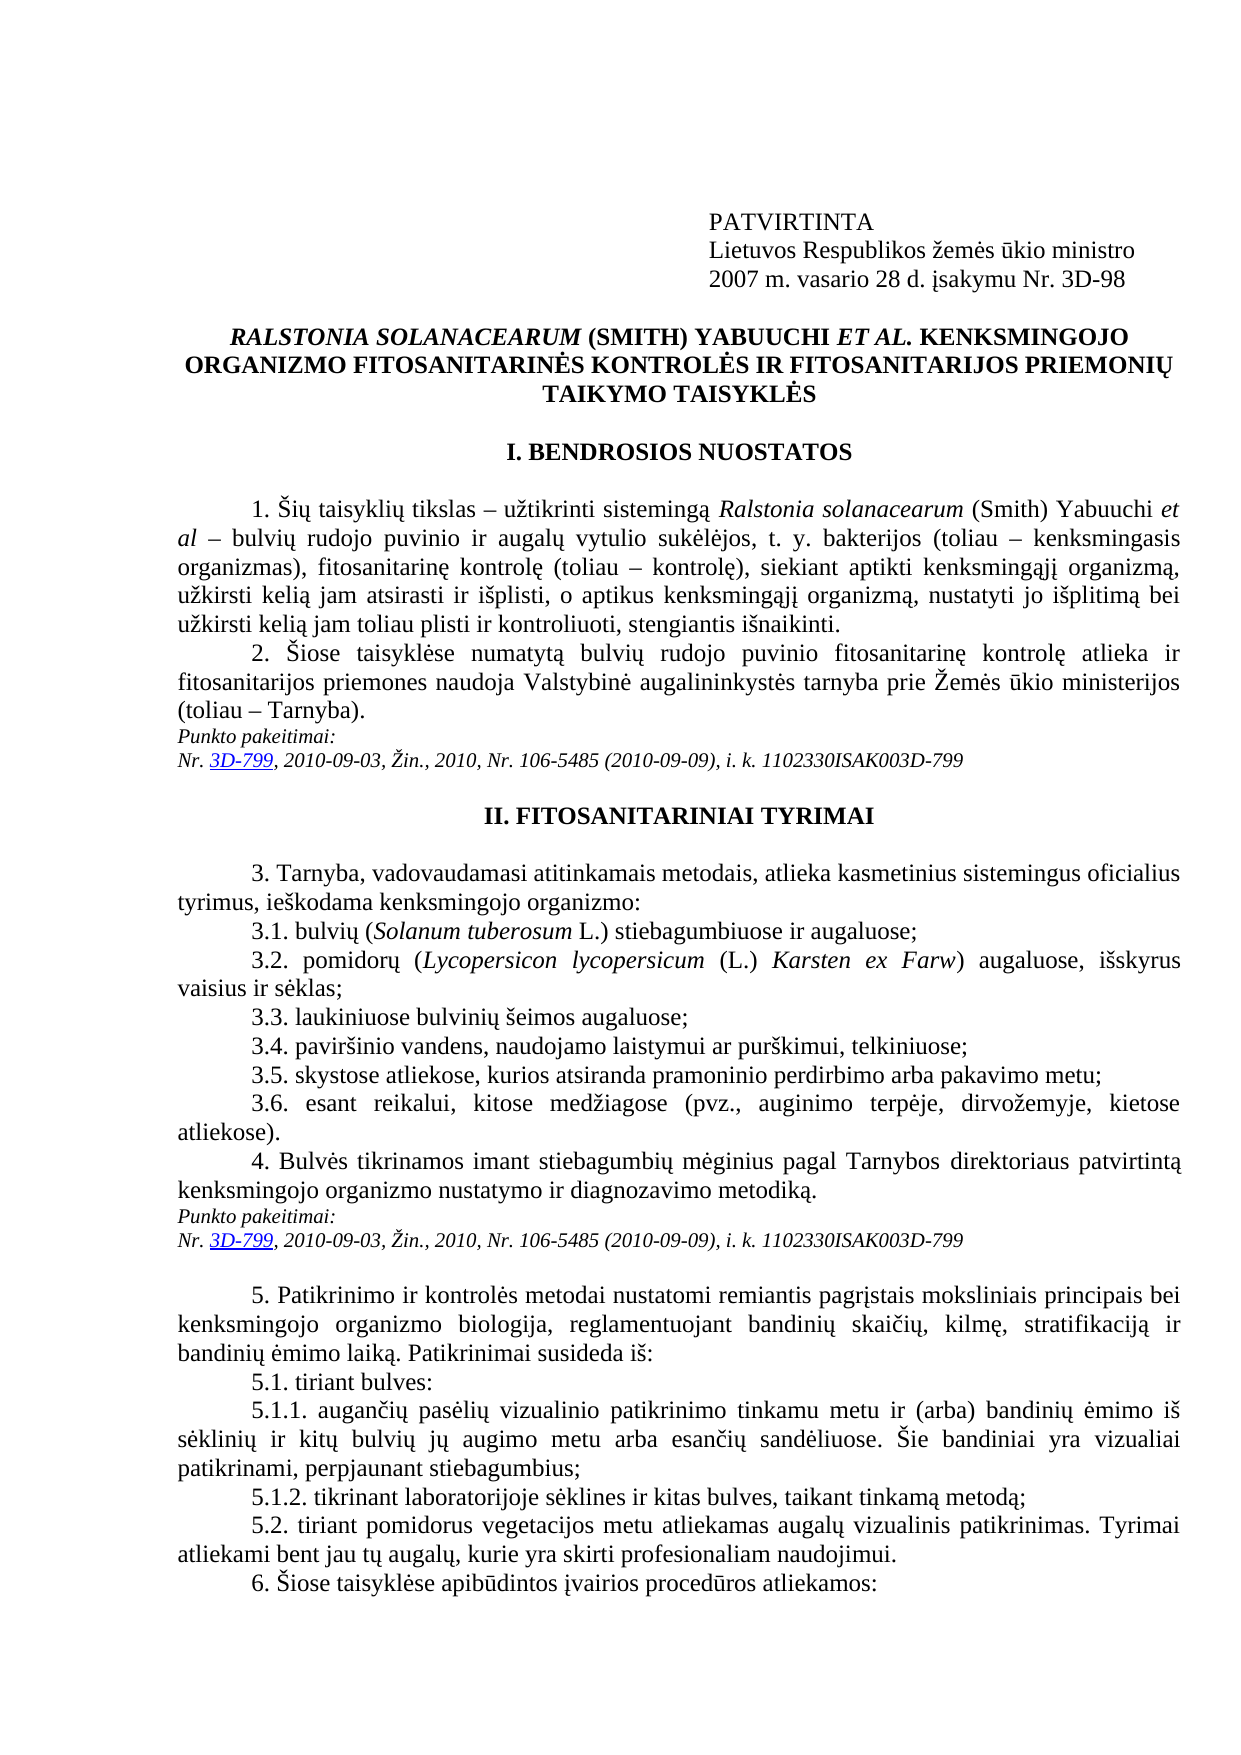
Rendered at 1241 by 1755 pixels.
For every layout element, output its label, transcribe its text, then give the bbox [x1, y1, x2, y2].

text Lietuvos Respublikos žemės ūkio ministro [177, 235, 1181, 264]
text 4. Bulvės tikrinamos imant stiebagumbių mėginius pagal Tarnybos direktoriaus patvirtintą kenksmingojo organizmo nustatymo ir diagnozavimo metodiką. [177, 1146, 1181, 1203]
text 5.2. tiriant pomidorus vegetacijos metu atliekamas augalų vizualinis patikrinimas. Tyrimai atliekami bent jau tų augalų, kurie yra skirti profesionaliam naudojimui. [177, 1510, 1181, 1568]
text 5.1.2. tikrinant laboratorijoje sėklines ir kitas bulves, taikant tinkamą metodą; [177, 1482, 1181, 1510]
text Punkto pakeitimai: [177, 1203, 1181, 1228]
text 2. Šiose taisyklėse numatytą bulvių rudojo puvinio fitosanitarinę kontrolę atlieka ir fitosanitarijos priemones naudoja Valstybinė augalininkystės tarnyba prie Žemės ūkio ministerijos (toliau – Tarnyba). [177, 638, 1181, 724]
text 2007 m. vasario 28 d. įsakymu Nr. 3D-98 [177, 264, 1181, 293]
text 3.3. laukiniuose bulvinių šeimos augaluose; [177, 1002, 1181, 1031]
text 3.1. bulvių (Solanum tuberosum L.) stiebagumbiuose ir augaluose; [177, 916, 1181, 945]
text 1. Šių taisyklių tikslas – užtikrinti sistemingą Ralstonia solanacearum (Smith) Yabuuchi et al – bulvių rudojo puvinio ir augalų vytulio sukėlėjos, t. y. bakterijos (toliau – kenksmingasis organizmas), fitosanitarinę kontrolę (toliau – kontrolę), siekiant aptikti kenksmingąjį organizmą, užkirsti kelią jam atsirasti ir išplisti, o aptikus kenksmingąjį organizmą, nustatyti jo išplitimą bei užkirsti kelią jam toliau plisti ir kontroliuoti, stengiantis išnaikinti. [177, 494, 1181, 638]
text Nr. 3D-799, 2010-09-03, Žin., 2010, Nr. 106-5485 (2010-09-09), i. k. 1102330ISAK003D-799 [177, 748, 1181, 772]
text 3.6. esant reikalui, kitose medžiagose (pvz., auginimo terpėje, dirvožemyje, kietose atliekose). [177, 1088, 1181, 1146]
text 6. Šiose taisyklėse apibūdintos įvairios procedūros atliekamos: [177, 1568, 1181, 1597]
text 3.5. skystose atliekose, kurios atsiranda pramoninio perdirbimo arba pakavimo metu; [177, 1060, 1181, 1088]
text I. BENDROSIOS NUOSTATOS [177, 437, 1181, 465]
text II. FITOSANITARINIAI TYRIMAI [177, 801, 1181, 830]
text 5. Patikrinimo ir kontrolės metodai nustatomi remiantis pagrįstais moksliniais principais bei kenksmingojo organizmo biologija, reglamentuojant bandinių skaičių, kilmę, stratifikaciją ir bandinių ėmimo laiką. Patikrinimai susideda iš: [177, 1280, 1181, 1367]
text PATVIRTINTA [177, 207, 1181, 235]
text RALSTONIA SOLANACEARUM (SMITH) YABUUCHI ET AL. KENKSMINGOJO ORGANIZMO FITOSANITARINĖS KONTROLĖS IR FITOSANITARIJOS PRIEMONIŲ TAIKYMO TAISYKLĖS [177, 322, 1181, 408]
text Punkto pakeitimai: [177, 724, 1181, 748]
text 3. Tarnyba, vadovaudamasi atitinkamais metodais, atlieka kasmetinius sistemingus oficialius tyrimus, ieškodama kenksmingojo organizmo: [177, 858, 1181, 916]
text 5.1. tiriant bulves: [177, 1367, 1181, 1395]
text 3.4. paviršinio vandens, naudojamo laistymui ar purškimui, telkiniuose; [177, 1031, 1181, 1060]
text 3.2. pomidorų (Lycopersicon lycopersicum (L.) Karsten ex Farw) augaluose, išskyrus vaisius ir sėklas; [177, 945, 1181, 1002]
text 5.1.1. augančių pasėlių vizualinio patikrinimo tinkamu metu ir (arba) bandinių ėmimo iš sėklinių ir kitų bulvių jų augimo metu arba esančių sandėliuose. Šie bandiniai yra vizualiai patikrinami, perpjaunant stiebagumbius; [177, 1395, 1181, 1482]
text Nr. 3D-799, 2010-09-03, Žin., 2010, Nr. 106-5485 (2010-09-09), i. k. 1102330ISAK003D-799 [177, 1228, 1181, 1252]
